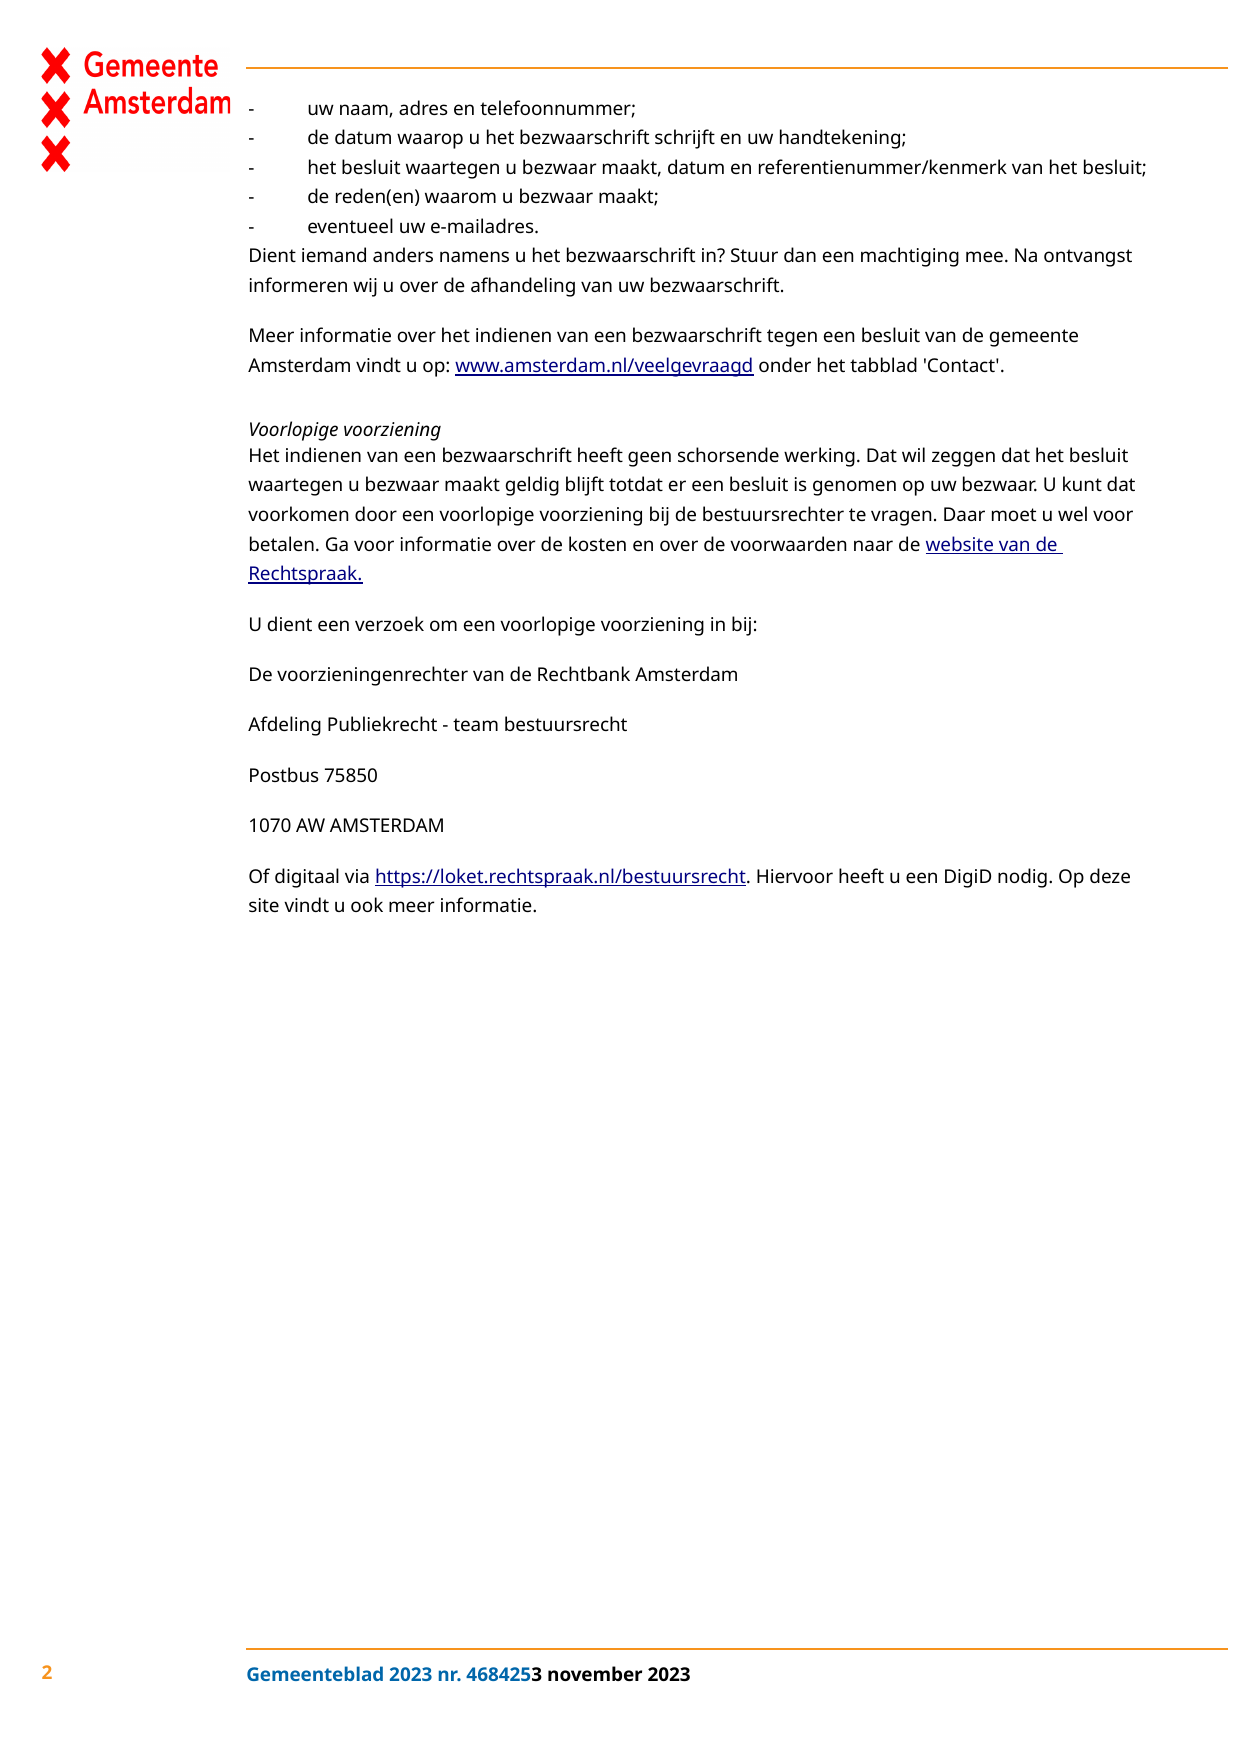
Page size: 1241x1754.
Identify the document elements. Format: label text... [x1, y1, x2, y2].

text Meer informatie over het indienen van een bezwaarschrift tegen een besluit van de gemeente Amsterdam vindt u op: www.amsterdam.nl/veelgevraagd onder het tabblad 'Contact'. [248, 323, 1152, 378]
text Postbus 75850 [248, 762, 1152, 788]
picture [41, 47, 231, 172]
list uw naam, adres en telefoonnummer; [248, 95, 1152, 121]
text De voorzieningenrechter van de Rechtbank Amsterdam [248, 661, 1152, 687]
text Het indienen van een bezwaarschrift heeft geen schorsende werking. Dat wil zeggen dat het besluit waartegen u bezwaar maakt geldig blijft totdat er een besluit is genomen op uw bezwaar. U kunt dat voorkomen door een voorlopige voorziening bij de bestuursrechter te vragen. Daar moet u wel voor betalen. Ga voor informatie over de kosten en over de voorwaarden naar de website van de Rechtspraak. [248, 442, 1152, 586]
text Afdeling Publiekrecht - team bestuursrecht [248, 712, 1152, 737]
text Dient iemand anders namens u het bezwaarschrift in? Stuur dan een machtiging mee. Na ontvangst informeren wij u over de afhandeling van uw bezwaarschrift. [248, 243, 1152, 298]
list de reden(en) waarom u bezwaar maakt; [248, 183, 1152, 209]
list het besluit waartegen u bezwaar maakt, datum en referentienummer/kenmerk van het besluit; [248, 154, 1152, 180]
list eventueel uw e-mailadres. [248, 213, 1152, 239]
text U dient een verzoek om een voorlopige voorziening in bij: [248, 611, 1152, 636]
list de datum waarop u het bezwaarschrift schrijft en uw handtekening; [248, 124, 1152, 150]
text 1070 AW AMSTERDAM [248, 812, 1152, 838]
text Voorlopige voorziening [248, 416, 1152, 442]
text Of digitaal via https://loket.rechtspraak.nl/bestuursrecht. Hiervoor heeft u een DigiD nodig. Op deze site vindt u ook meer informatie. [248, 863, 1152, 918]
